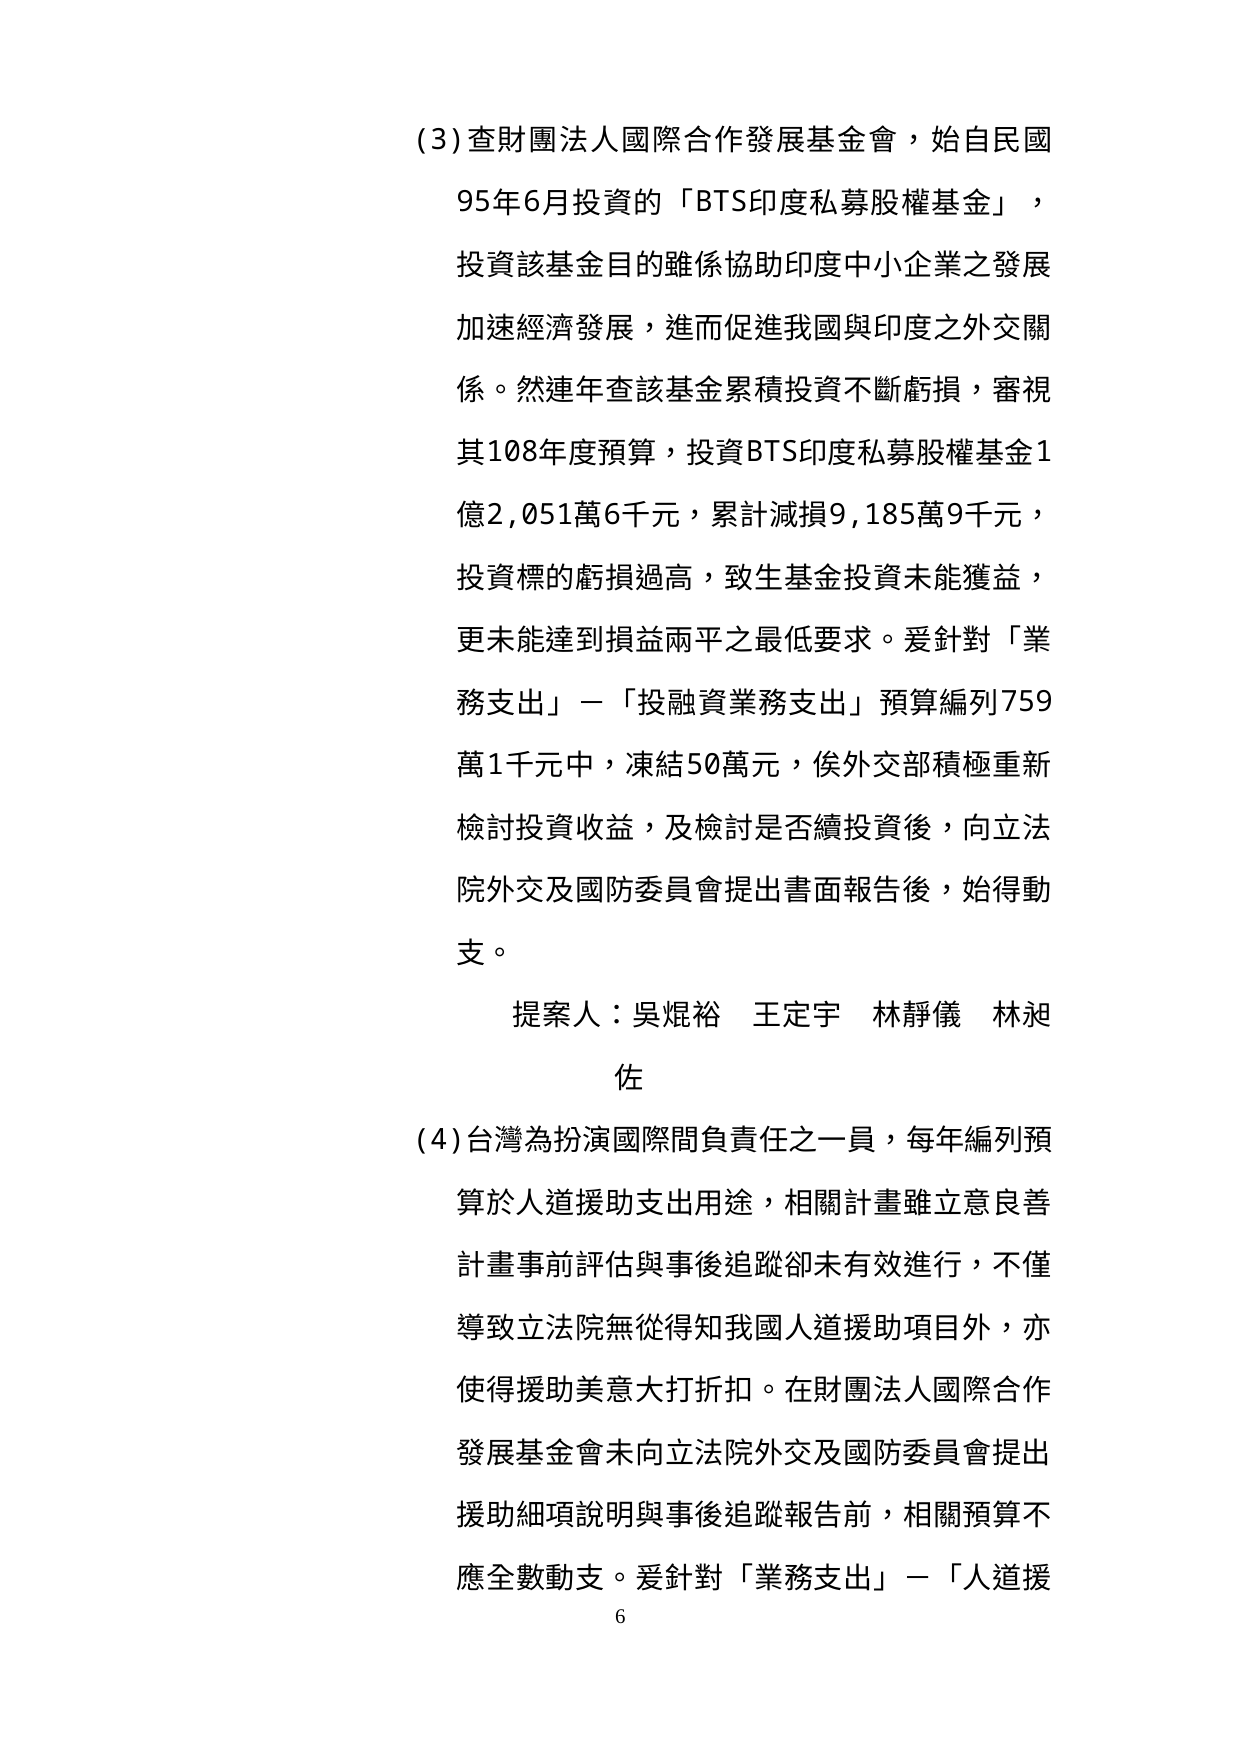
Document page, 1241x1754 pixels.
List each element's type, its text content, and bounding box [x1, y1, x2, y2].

text (3)查財團法人國際合作發展基金會，始自民國95年6月投資的「BTS印度私募股權基金」，投資該基金目的雖係協助印度中小企業之發展、加速經濟發展，進而促進我國與印度之外交關係。然連年查該基金累積投資不斷虧損，審視其108年度預算，投資BTS印度私募股權基金1億2,051萬6千元，累計減損9,185萬9千元，投資標的虧損過高，致生基金投資未能獲益，更未能達到損益兩平之最低要求。爰針對「業務支出」－「投融資業務支出」預算編列759萬1千元中，凍結50萬元，俟外交部積極重新檢討投資收益，及檢討是否續投資後，向立法院外交及國防委員會提出書面報告後，始得動支。 [412, 96, 1053, 971]
text 提案人：吳焜裕 王定宇 林靜儀 林昶佐 [512, 971, 1053, 1096]
text (4)台灣為扮演國際間負責任之一員，每年編列預算於人道援助支出用途，相關計畫雖立意良善，計畫事前評估與事後追蹤卻未有效進行，不僅導致立法院無從得知我國人道援助項目外，亦使得援助美意大打折扣。在財團法人國際合作發展基金會未向立法院外交及國防委員會提出援助細項說明與事後追蹤報告前，相關預算不應全數動支。爰針對「業務支出」－「人道援助支出」預算編列2,039萬4千元中，凍結200萬元，俟外交部向立法院外交及國防委員會提出書面報告並經同意後，始得動支。 [412, 1096, 1053, 1596]
